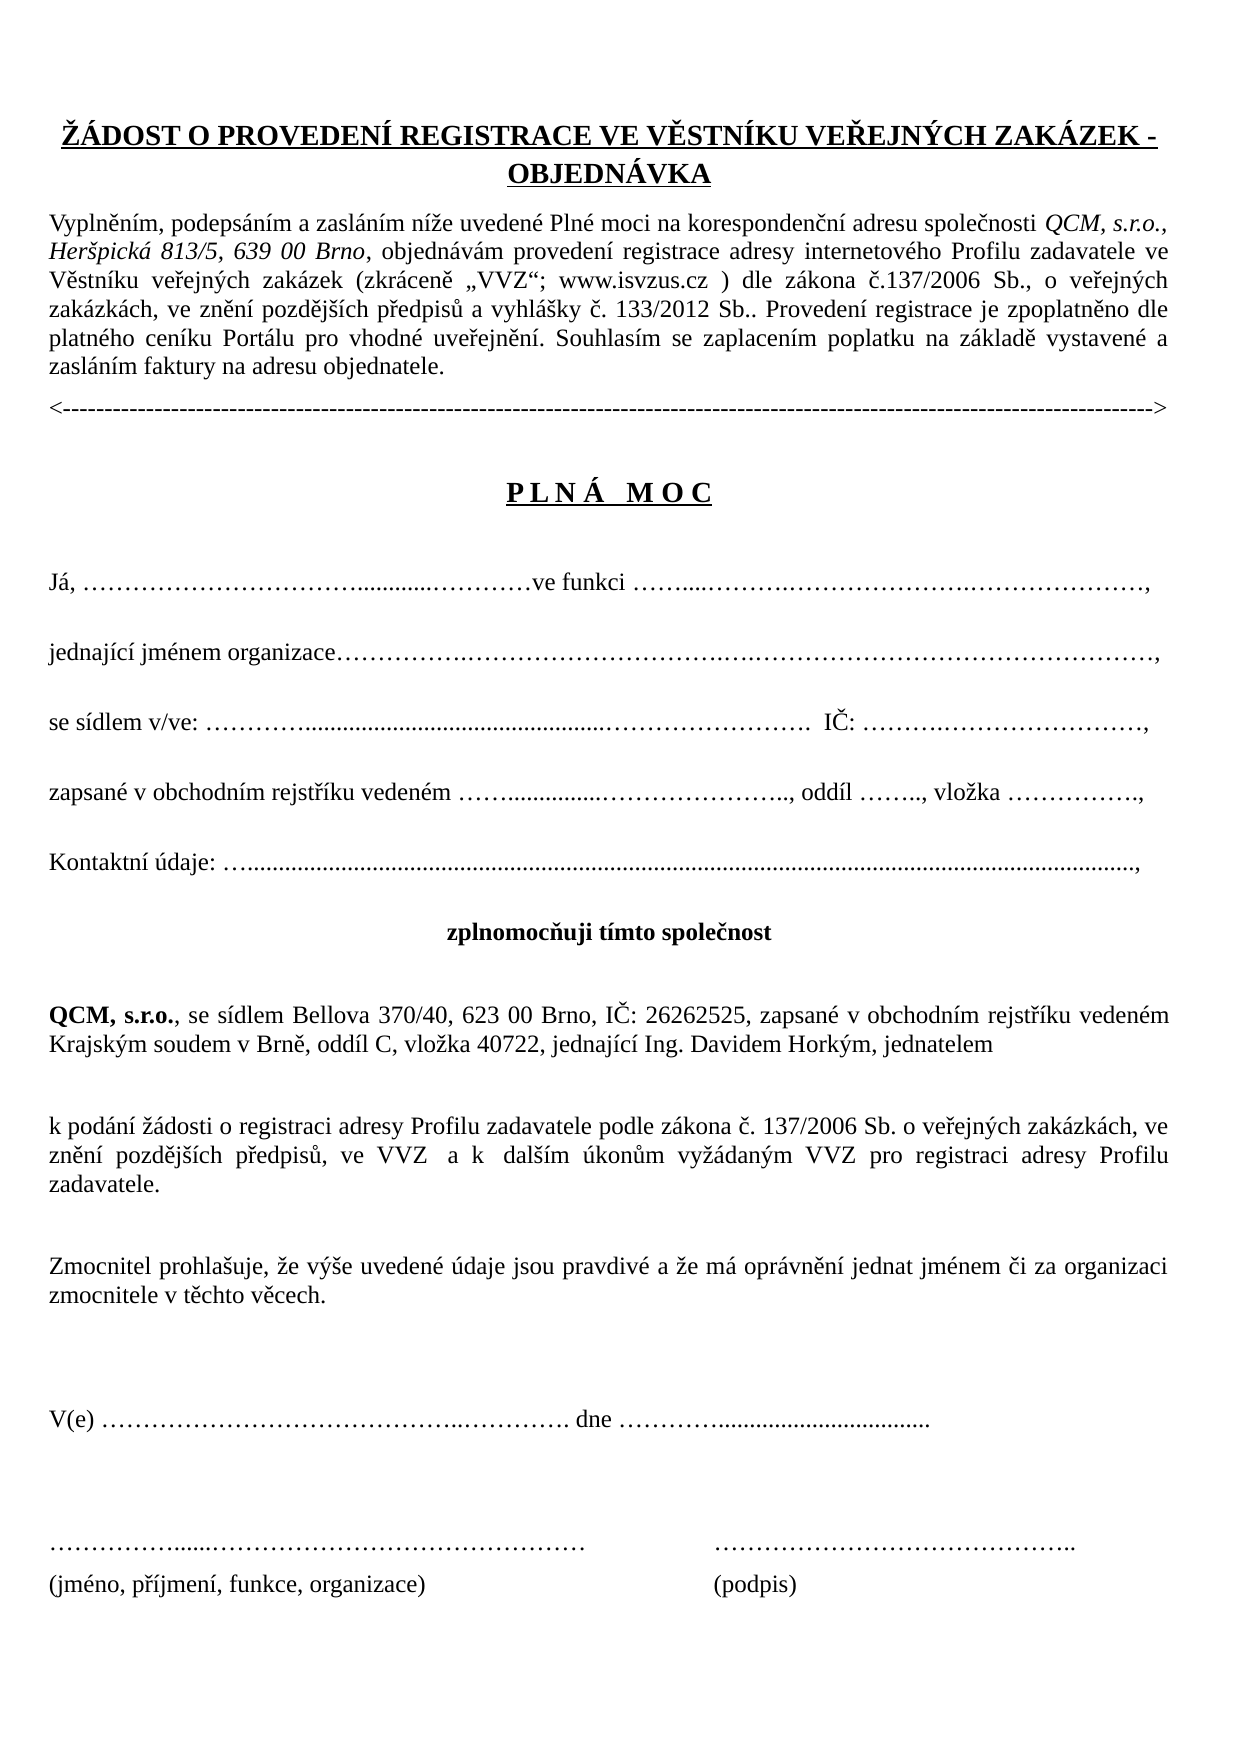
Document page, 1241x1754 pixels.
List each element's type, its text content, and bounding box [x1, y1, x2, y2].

text Já, ……………………………............…………ve funkci ……....……….………………….…………………, [48, 567, 1169, 596]
text Kontaktní údaje: ….............................................................................................................................................., [48, 847, 1169, 876]
text ……………......……………………………………… …………………………………….. [48, 1527, 1169, 1556]
text zplnomocňuji tímto společnost [48, 917, 1169, 946]
text QCM, s.r.o., se sídlem Bellova 370/40, 623 00 Brno, IČ: 26262525, zapsané v obchodním rejstříku vedeném Krajským soudem v Brně, oddíl C, vložka 40722, jednající Ing. Davidem Horkým, jednatelem [48, 1000, 1169, 1057]
text Vyplněním, podepsáním a zasláním níže uvedené Plné moci na korespondenční adresu společnosti QCM, s.r.o., Heršpická 813/5, 639 00 Brno, objednávám provedení registrace adresy internetového Profilu zadavatele ve Věstníku veřejných zakázek (zkráceně „VVZ“; www.isvzus.cz ) dle zákona č.137/2006 Sb., o veřejných zakázkách, ve znění pozdějších předpisů a vyhlášky č. 133/2012 Sb.. Provedení registrace je zpoplatněno dle platného ceníku Portálu pro vhodné uveřejnění. Souhlasím se zaplacením poplatku na základě vystavené a zasláním faktury na adresu objednatele. [48, 208, 1169, 380]
text k podání žádosti o registraci adresy Profilu zadavatele podle zákona č. 137/2006 Sb. o veřejných zakázkách, ve znění pozdějších předpisů, ve VVZ a k dalším úkonům vyžádaným VVZ pro registraci adresy Profilu zadavatele. [48, 1111, 1169, 1197]
text zapsané v obchodním rejstříku vedeném ……...............………………….., oddíl …….., vložka ……………., [48, 777, 1169, 806]
text ŽÁDOST O PROVEDENÍ REGISTRACE VE VĚSTNÍKU VEŘEJNÝCH ZAKÁZEK - OBJEDNÁVKA [48, 118, 1169, 190]
text P L N Á M O C [48, 475, 1169, 509]
text jednající jménem organizace…………….………………………….….…………………………………………, [48, 637, 1169, 666]
text <-----------------------------------------------------------------------------------------------------------------------------------> [48, 393, 1169, 421]
text (jméno, příjmení, funkce, organizace) (podpis) [48, 1569, 1169, 1597]
text se sídlem v/ve: …………................................................……………………. IČ: ……….……………………, [48, 707, 1169, 736]
text V(e) ……………………………………..…………. dne ………….................................. [48, 1404, 1169, 1432]
text Zmocnitel prohlašuje, že výše uvedené údaje jsou pravdivé a že má oprávnění jednat jménem či za organizaci zmocnitele v těchto věcech. [48, 1251, 1169, 1309]
